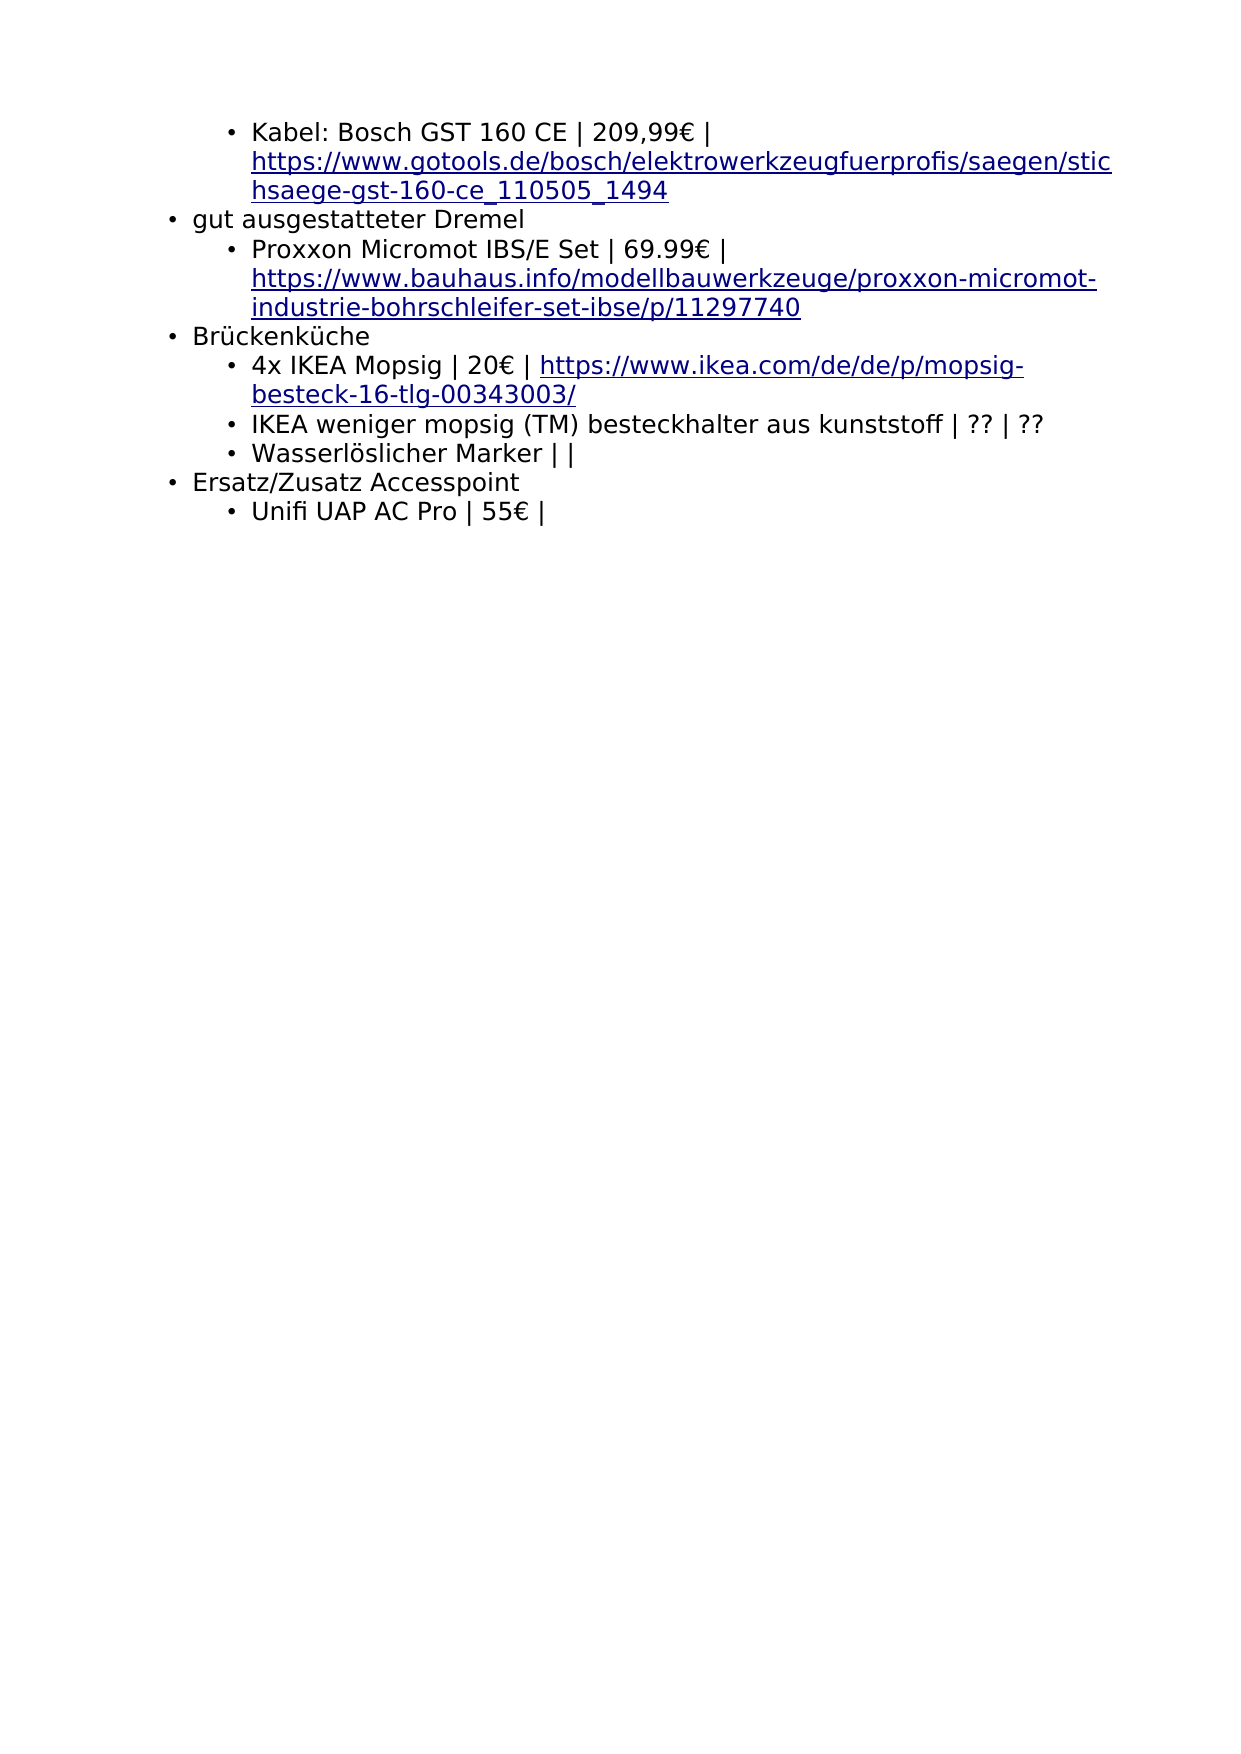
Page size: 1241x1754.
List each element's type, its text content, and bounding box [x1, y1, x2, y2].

list IKEA weniger mopsig (TM) besteckhalter aus kunststoff | ?? | ?? [236, 410, 1122, 439]
list Unifi UAP AC Pro | 55€ | [236, 497, 1122, 526]
list Kabel: Bosch GST 160 CE | 209,99€ | https://www.gotools.de/bosch/elektrowerkzeugfuerprofis/saegen/stichsaege-gst-160-ce_110505_1494 [236, 118, 1122, 206]
list 4x IKEA Mopsig | 20€ | https://www.ikea.com/de/de/p/mopsig-besteck-16-tlg-00343003/ [236, 351, 1122, 410]
list gut ausgestatteter Dremel [177, 206, 1122, 235]
list Wasserlöslicher Marker | | [236, 439, 1122, 468]
list Ersatz/Zusatz Accesspoint [177, 468, 1122, 497]
list Brückenküche [177, 322, 1122, 351]
list Proxxon Micromot IBS/E Set | 69.99€ | https://www.bauhaus.info/modellbauwerkzeuge/proxxon-micromot-industrie-bohrschleifer-set-ibse/p/11297740 [236, 235, 1122, 322]
